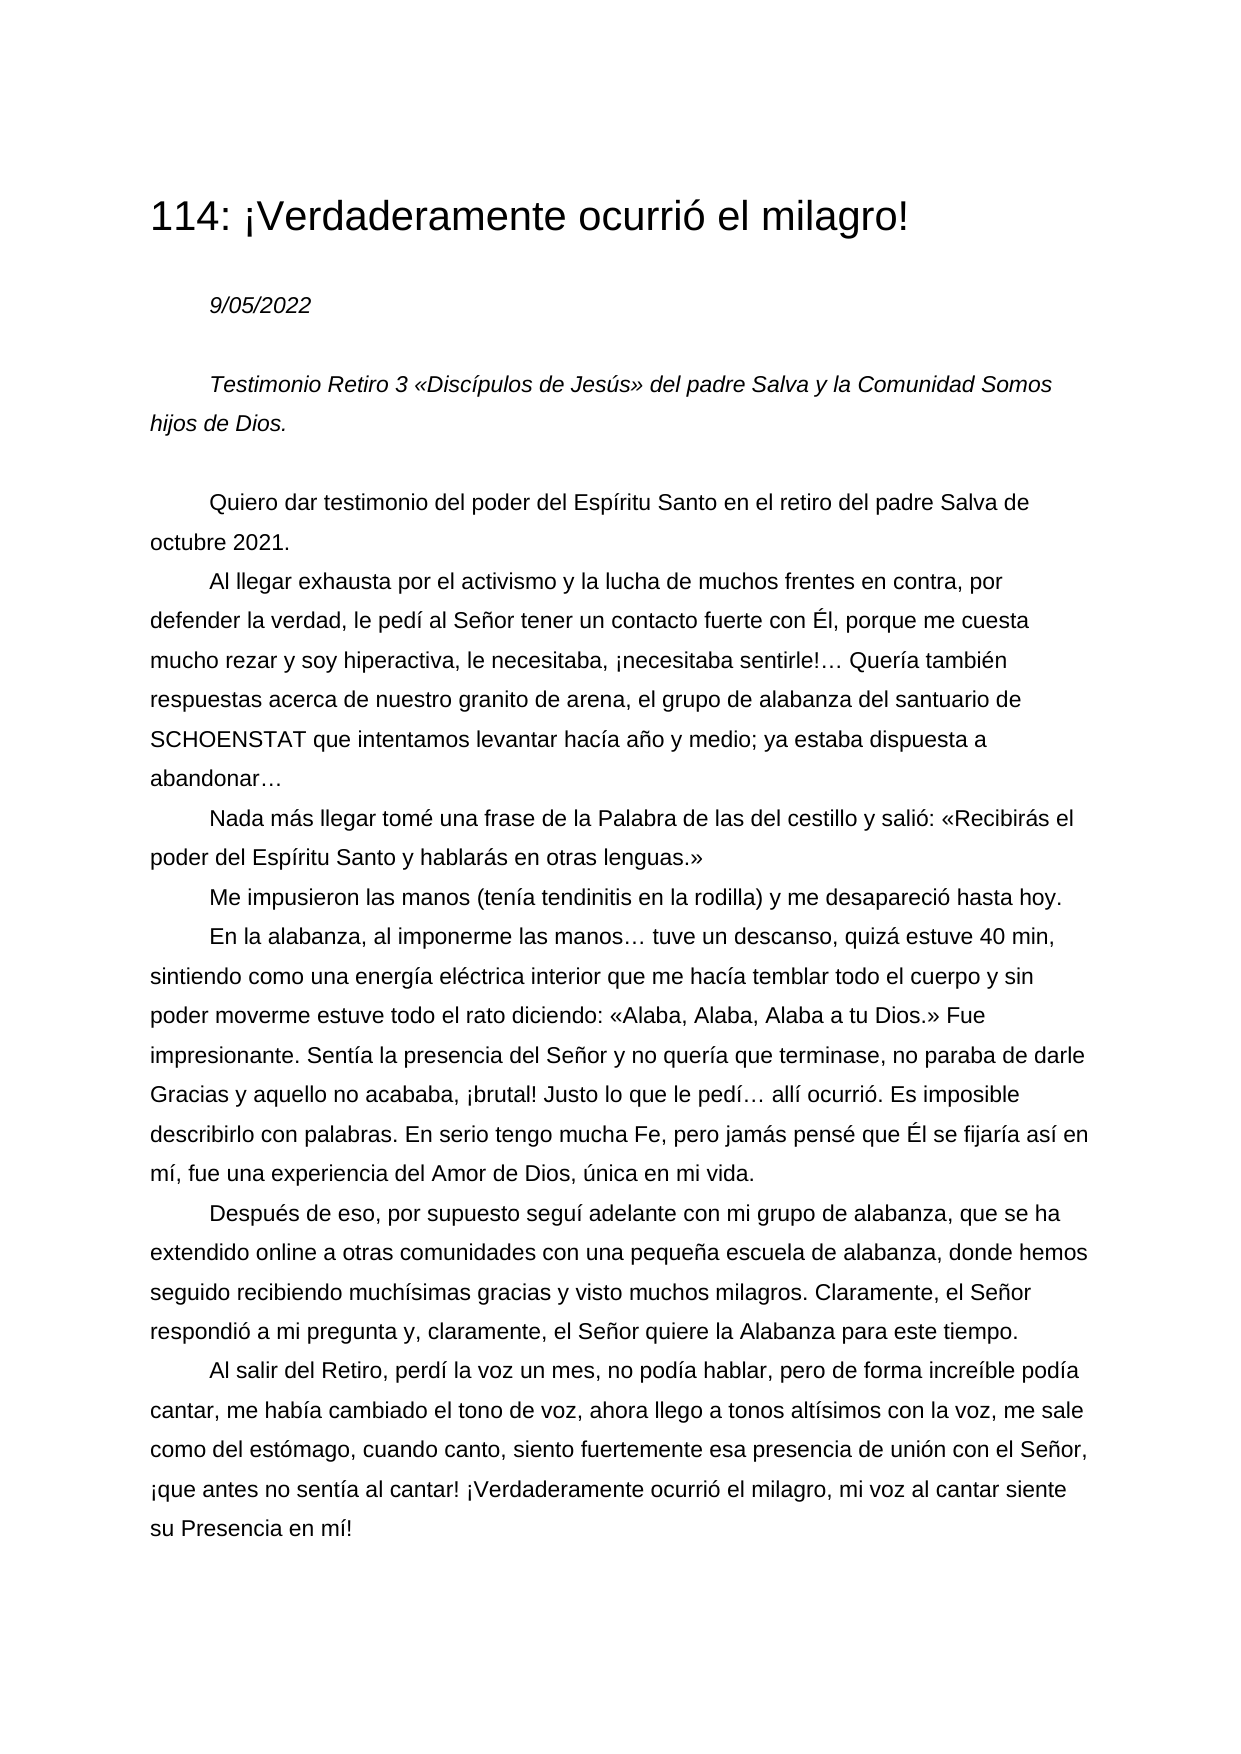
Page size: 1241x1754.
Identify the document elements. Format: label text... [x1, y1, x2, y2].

text Testimonio Retiro 3 «Discípulos de Jesús» del padre Salva y la Comunidad Somos hijos de Dios. [150, 371, 1090, 436]
text 9/05/2022 [150, 292, 1090, 318]
text Al salir del Retiro, perdí la voz un mes, no podía hablar, pero de forma increíble podía cantar, me había cambiado el tono de voz, ahora llego a tonos altísimos con la voz, me sale como del estómago, cuando canto, siento fuertemente esa presencia de unión con el Señor, ¡que antes no sentía al cantar! ¡Verdaderamente ocurrió el milagro, mi voz al cantar siente su Presencia en mí! [150, 1357, 1090, 1542]
text Nada más llegar tomé una frase de la Palabra de las del cestillo y salió: «Recibirás el poder del Espíritu Santo y hablarás en otras lenguas.» [150, 805, 1090, 871]
text En la alabanza, al imponerme las manos… tuve un descanso, quizá estuve 40 min, sintiendo como una energía eléctrica interior que me hacía temblar todo el cuerpo y sin poder moverme estuve todo el rato diciendo: «Alaba, Alaba, Alaba a tu Dios.» Fue impresionante. Sentía la presencia del Señor y no quería que terminase, no paraba de darle Gracias y aquello no acababa, ¡brutal! Justo lo que le pedí… allí ocurrió. Es imposible describirlo con palabras. En serio tengo mucha Fe, pero jamás pensé que Él se fijaría así en mí, fue una experiencia del Amor de Dios, única en mi vida. [150, 923, 1090, 1186]
text Al llegar exhausta por el activismo y la lucha de muchos frentes en contra, por defender la verdad, le pedí al Señor tener un contacto fuerte con Él, porque me cuesta mucho rezar y soy hiperactiva, le necesitaba, ¡necesitaba sentirle!… Quería también respuestas acerca de nuestro granito de arena, el grupo de alabanza del santuario de SCHOENSTAT que intentamos levantar hacía año y medio; ya estaba dispuesta a abandonar… [150, 568, 1090, 792]
text Me impusieron las manos (tenía tendinitis en la rodilla) y me desapareció hasta hoy. [150, 884, 1090, 910]
text Quiero dar testimonio del poder del Espíritu Santo en el retiro del padre Salva de octubre 2021. [150, 489, 1090, 555]
subtitle 114: ¡Verdaderamente ocurrió el milagro! [150, 192, 1090, 239]
text Después de eso, por supuesto seguí adelante con mi grupo de alabanza, que se ha extendido online a otras comunidades con una pequeña escuela de alabanza, donde hemos seguido recibiendo muchísimas gracias y visto muchos milagros. Claramente, el Señor respondió a mi pregunta y, claramente, el Señor quiere la Alabanza para este tiempo. [150, 1199, 1090, 1344]
